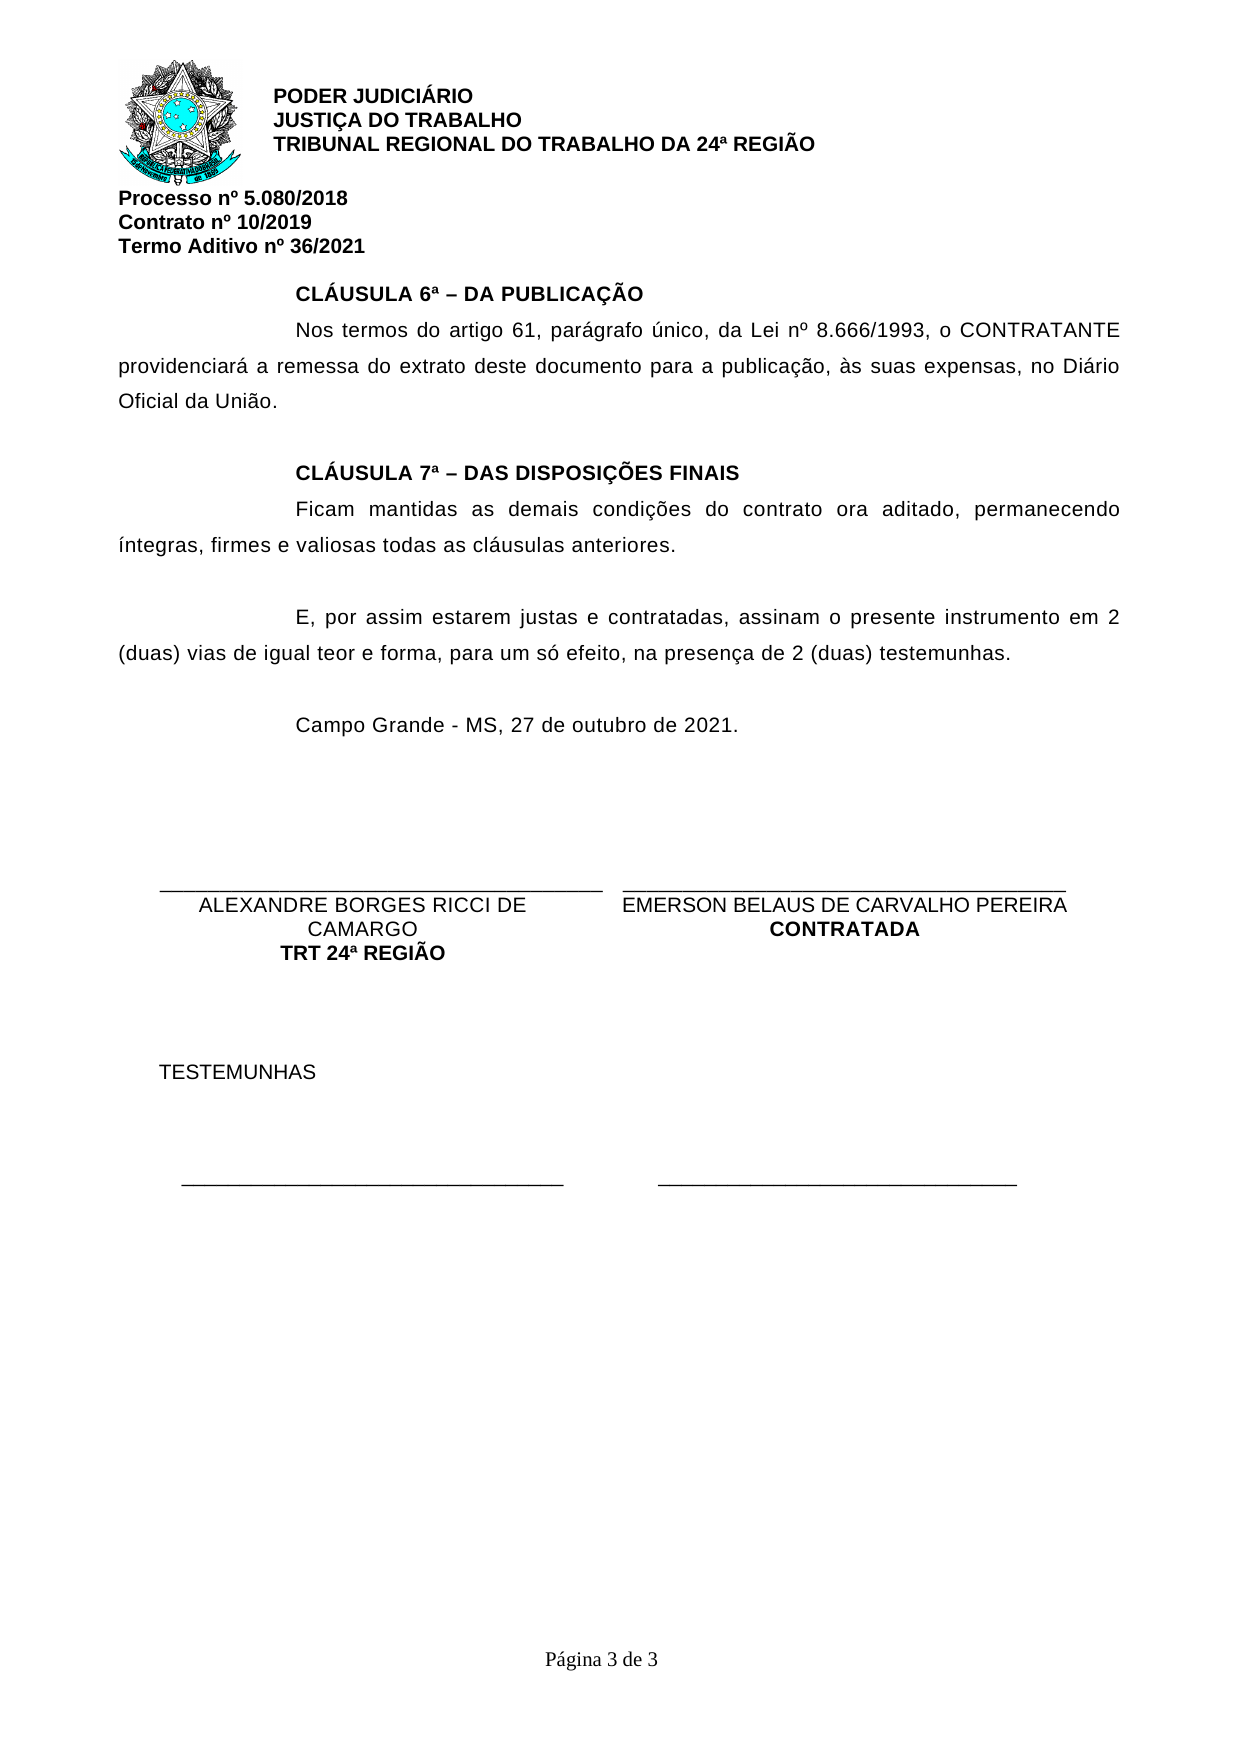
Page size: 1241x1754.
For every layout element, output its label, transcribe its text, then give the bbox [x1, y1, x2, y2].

text CLÁUSULA 7ª – DAS DISPOSIÇÕES FINAIS [118, 461, 1119, 485]
text Nos termos do artigo 61, parágrafo único, da Lei nº 8.666/1993, o CONTRATANTE providenciará a remessa do extrato deste documento para a publicação, às suas expensas, no Diário Oficial da União. [118, 317, 1121, 413]
text Campo Grande - MS, 27 de outubro de 2021. [118, 713, 1121, 737]
picture [118, 59, 243, 186]
table_header _________________________________ [155, 1115, 628, 1225]
table_header _____________________________________ EMERSON BELAUS DE CARVALHO PEREIRA CONTRATADA [615, 821, 1092, 964]
text Ficam mantidas as demais condições do contrato ora aditado, permanecendo íntegras, firmes e valiosas todas as cláusulas anteriores. [118, 497, 1121, 557]
text E, por assim estarem justas e contratadas, assinam o presente instrumento em 2 (duas) vias de igual teor e forma, para um só efeito, na presença de 2 (duas) testemunhas. [118, 605, 1121, 665]
table_header _____________________________________ ALEXANDRE BORGES RICCI DE CAMARGO TRT 24ª REGIÃO [148, 821, 615, 964]
text CLÁUSULA 6ª – DA PUBLICAÇÃO [118, 282, 1119, 306]
text TESTEMUNHAS [118, 1060, 1122, 1084]
table_header _______________________________ [628, 1115, 1085, 1225]
